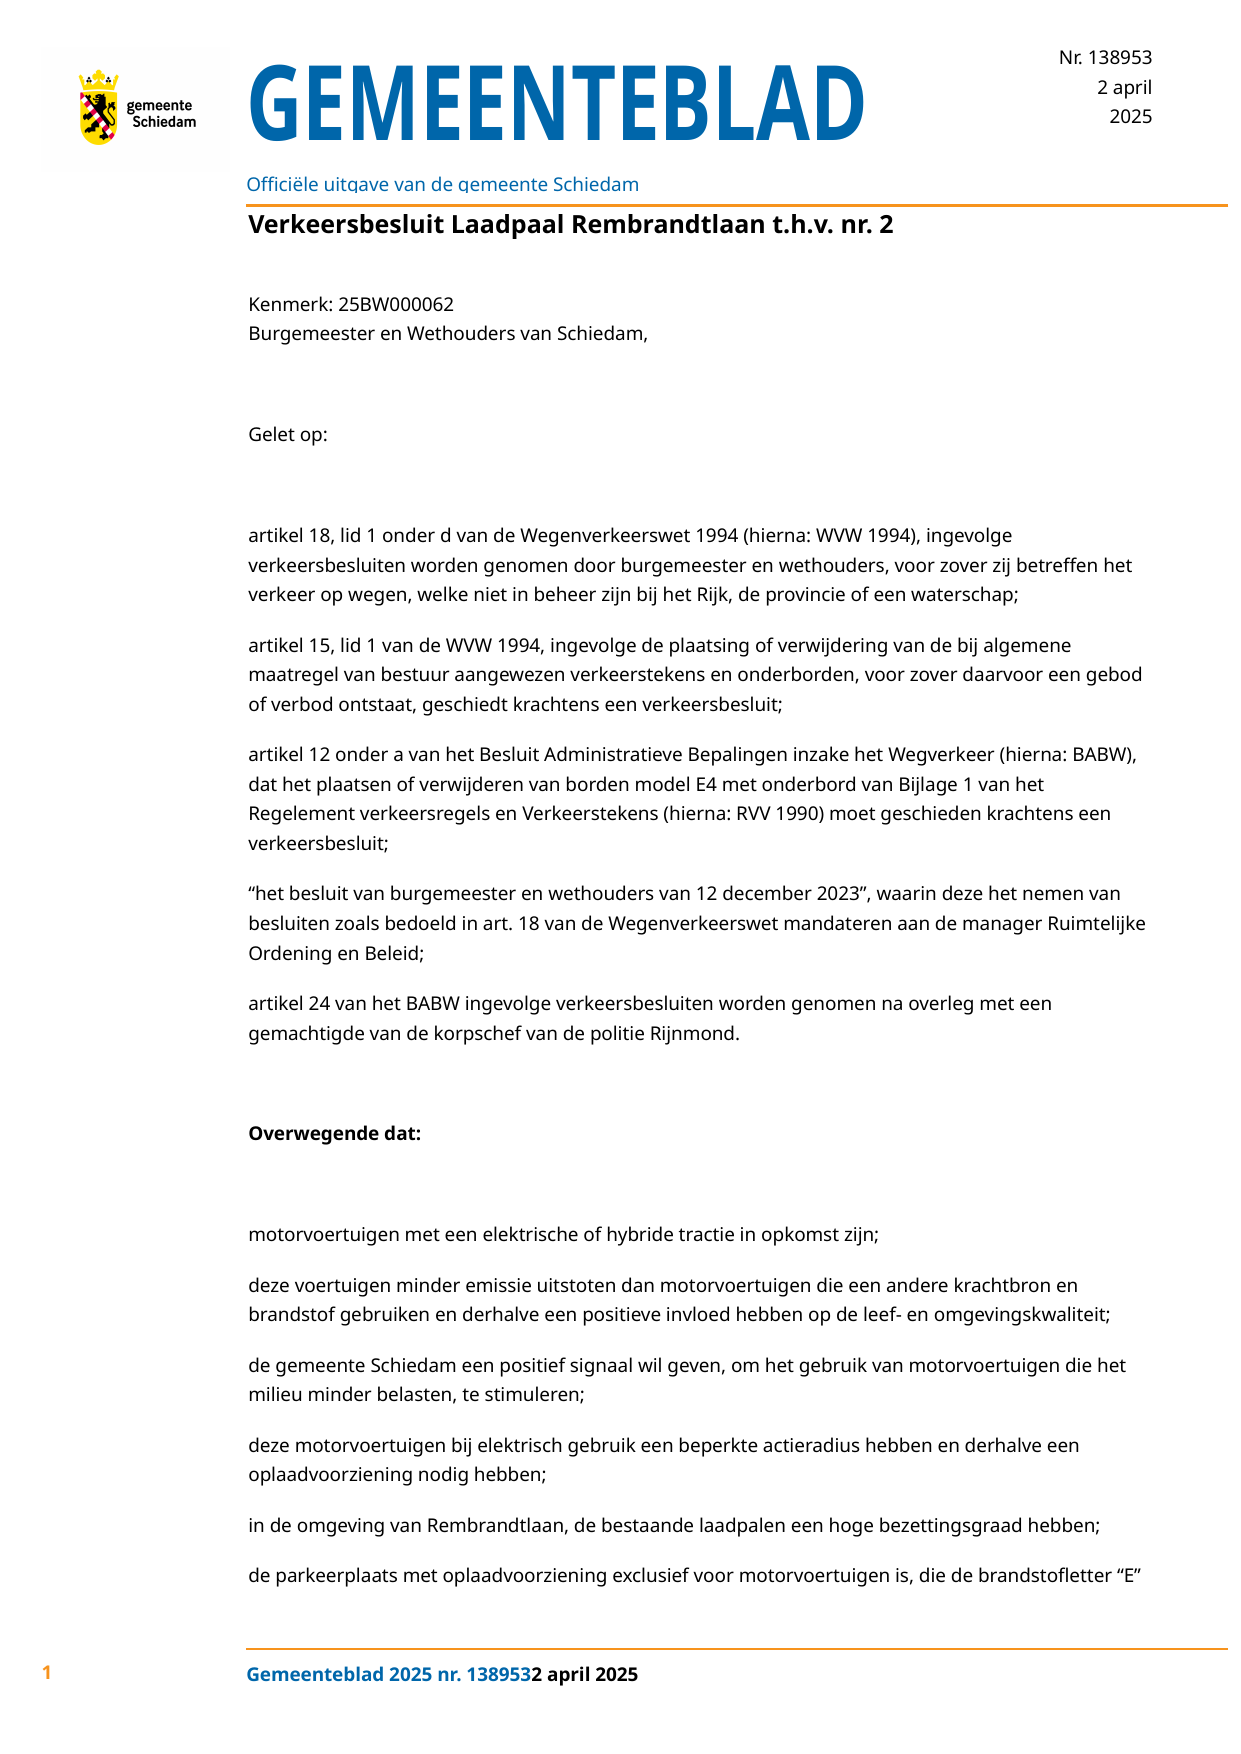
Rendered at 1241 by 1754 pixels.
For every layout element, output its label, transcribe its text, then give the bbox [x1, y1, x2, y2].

text Kenmerk: 25BW000062 [248, 291, 1152, 317]
text Burgemeester en Wethouders van Schiedam, [248, 321, 1152, 346]
text Gelet op: [248, 421, 1152, 447]
text artikel 12 onder a van het Besluit Administratieve Bepalingen inzake het Wegverkeer (hierna: BABW), dat het plaatsen of verwijderen van borden model E4 met onderbord van Bijlage 1 van het Regelement verkeersregels en Verkeerstekens (hierna: RVV 1990) moet geschieden krachtens een verkeersbesluit; [248, 741, 1152, 856]
text Verkeersbesluit Laadpaal Rembrandtlaan t.h.v. nr. 2 [248, 207, 1152, 241]
text de parkeerplaats met oplaadvoorziening exclusief voor motorvoertuigen is, die de brandstofletter “E” [248, 1562, 1152, 1588]
text de gemeente Schiedam een positief signaal wil geven, om het gebruik van motorvoertuigen die het milieu minder belasten, te stimuleren; [248, 1352, 1152, 1407]
text in de omgeving van Rembrandtlaan, de bestaande laadpalen een hoge bezettingsgraad hebben; [248, 1512, 1152, 1538]
text artikel 15, lid 1 van de WVW 1994, ingevolge de plaatsing of verwijdering van de bij algemene maatregel van bestuur aangewezen verkeerstekens en onderborden, voor zover daarvoor een gebod of verbod ontstaat, geschiedt krachtens een verkeersbesluit; [248, 632, 1152, 717]
text Overwegende dat: [248, 1121, 1152, 1146]
text “het besluit van burgemeester en wethouders van 12 december 2023”, waarin deze het nemen van besluiten zoals bedoeld in art. 18 van de Wegenverkeerswet mandateren aan de manager Ruimtelijke Ordening en Beleid; [248, 881, 1152, 966]
text motorvoertuigen met een elektrische of hybride tractie in opkomst zijn; [248, 1221, 1152, 1247]
text deze motorvoertuigen bij elektrisch gebruik een beperkte actieradius hebben en derhalve een oplaadvoorziening nodig hebben; [248, 1432, 1152, 1487]
text artikel 24 van het BABW ingevolge verkeersbesluiten worden genomen na overleg met een gemachtigde van de korpschef van de politie Rijnmond. [248, 990, 1152, 1046]
text deze voertuigen minder emissie uitstoten dan motorvoertuigen die een andere krachtbron en brandstof gebruiken en derhalve een positieve invloed hebben op de leef- en omgevingskwaliteit; [248, 1272, 1152, 1327]
picture [41, 47, 231, 172]
text artikel 18, lid 1 onder d van de Wegenverkeerswet 1994 (hierna: WVW 1994), ingevolge verkeersbesluiten worden genomen door burgemeester en wethouders, voor zover zij betreffen het verkeer op wegen, welke niet in beheer zijn bij het Rijk, de provincie of een waterschap; [248, 522, 1152, 607]
